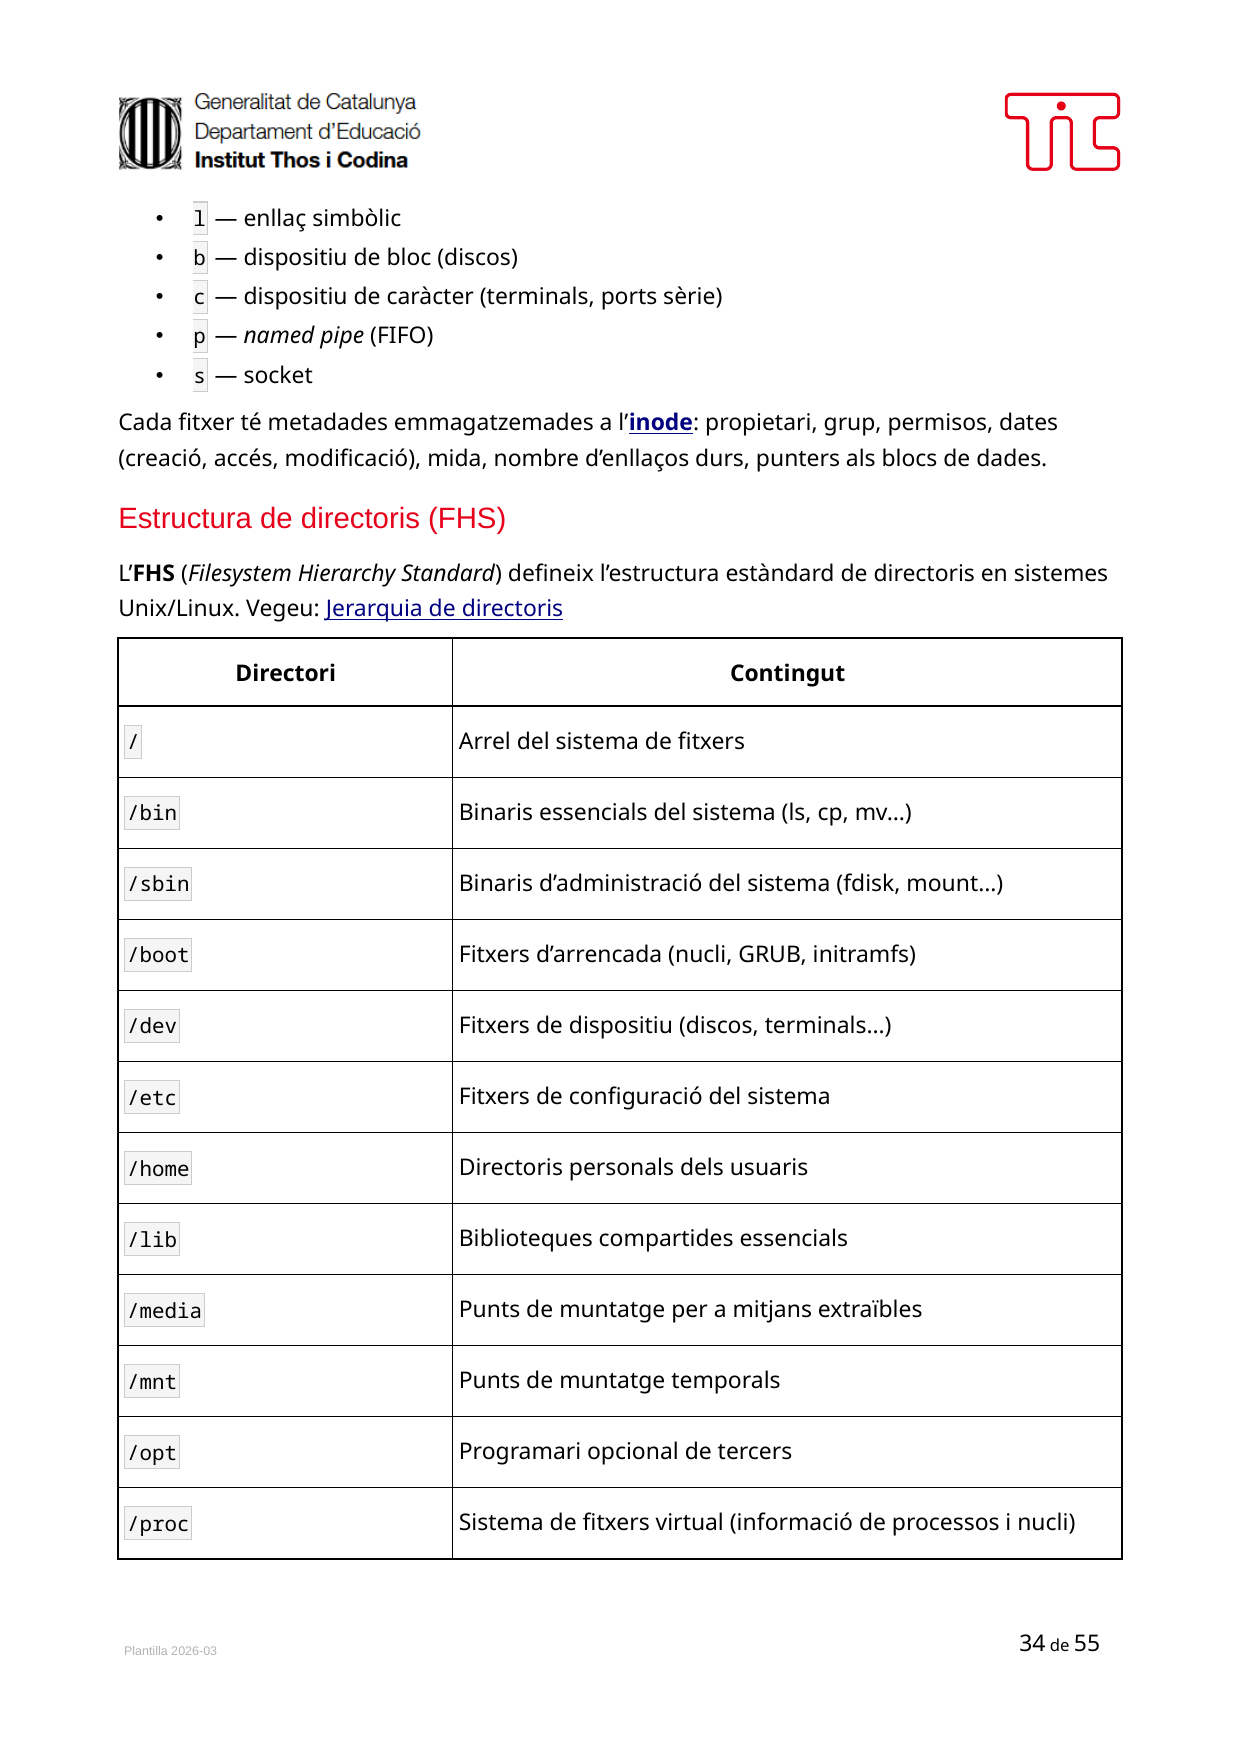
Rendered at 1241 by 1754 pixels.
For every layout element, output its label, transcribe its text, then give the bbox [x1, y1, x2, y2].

table_cell Fitxers de dispositiu (discos, terminals…) [453, 991, 1121, 1061]
list b — dispositiu de bloc (discos) [156, 241, 193, 274]
table_cell /bin [119, 778, 452, 847]
list c — dispositiu de caràcter (terminals, ports sèrie) [156, 280, 193, 314]
table_cell Punts de muntatge per a mitjans extraïbles [453, 1275, 1121, 1345]
table_cell /etc [119, 1062, 452, 1132]
table_cell /dev [119, 991, 452, 1061]
table_cell Fitxers de configuració del sistema [453, 1062, 1121, 1132]
picture [1004, 92, 1123, 171]
table_cell Binaris essencials del sistema (ls, cp, mv…) [453, 778, 1121, 847]
list p — named pipe (FIFO) [156, 319, 193, 353]
table_cell /home [119, 1133, 452, 1203]
table_cell Fitxers d’arrencada (nucli, GRUB, initramfs) [453, 920, 1121, 989]
table_cell /lib [119, 1204, 452, 1274]
table_cell Binaris d’administració del sistema (fdisk, mount…) [453, 849, 1121, 918]
table_cell Arrel del sistema de fitxers [453, 707, 1121, 776]
table_cell Directoris personals dels usuaris [453, 1133, 1121, 1203]
list s — socket [156, 358, 193, 392]
table_cell Biblioteques compartides essencials [453, 1204, 1121, 1274]
list s — socket [208, 358, 1122, 392]
table_cell Punts de muntatge temporals [453, 1346, 1121, 1416]
table_cell /sbin [119, 849, 452, 918]
table_cell /mnt [119, 1346, 452, 1416]
table_cell Programari opcional de tercers [453, 1417, 1121, 1487]
table_cell / [119, 707, 452, 776]
list c — dispositiu de caràcter (terminals, ports sèrie) [208, 280, 1122, 314]
list l — enllaç simbòlic [156, 201, 193, 235]
picture [118, 92, 422, 171]
list l — enllaç simbòlic [208, 201, 1122, 235]
table_cell /proc [119, 1488, 452, 1558]
table_cell Sistema de fitxers virtual (informació de processos i nucli) [453, 1488, 1121, 1558]
table_header Directori [119, 639, 452, 705]
list p — named pipe (FIFO) [208, 319, 1122, 353]
table_cell /opt [119, 1417, 452, 1487]
list b — dispositiu de bloc (discos) [208, 241, 1122, 274]
table_cell /media [119, 1275, 452, 1345]
text Cada fitxer té metadades emmagatzemades a l’inode: propietari, grup, permisos, dates (creació, accés, modificació), mida, nombre d’enllaços durs, punters als blocs de dades. [118, 406, 1122, 473]
text L’FHS (Filesystem Hierarchy Standard) defineix l’estructura estàndard de directoris en sistemes Unix/Linux. Vegeu: Jerarquia de directoris [118, 556, 1122, 624]
subtitle Estructura de directoris (FHS) [118, 501, 1122, 535]
table_header Contingut [453, 639, 1121, 705]
table_cell /boot [119, 920, 452, 989]
